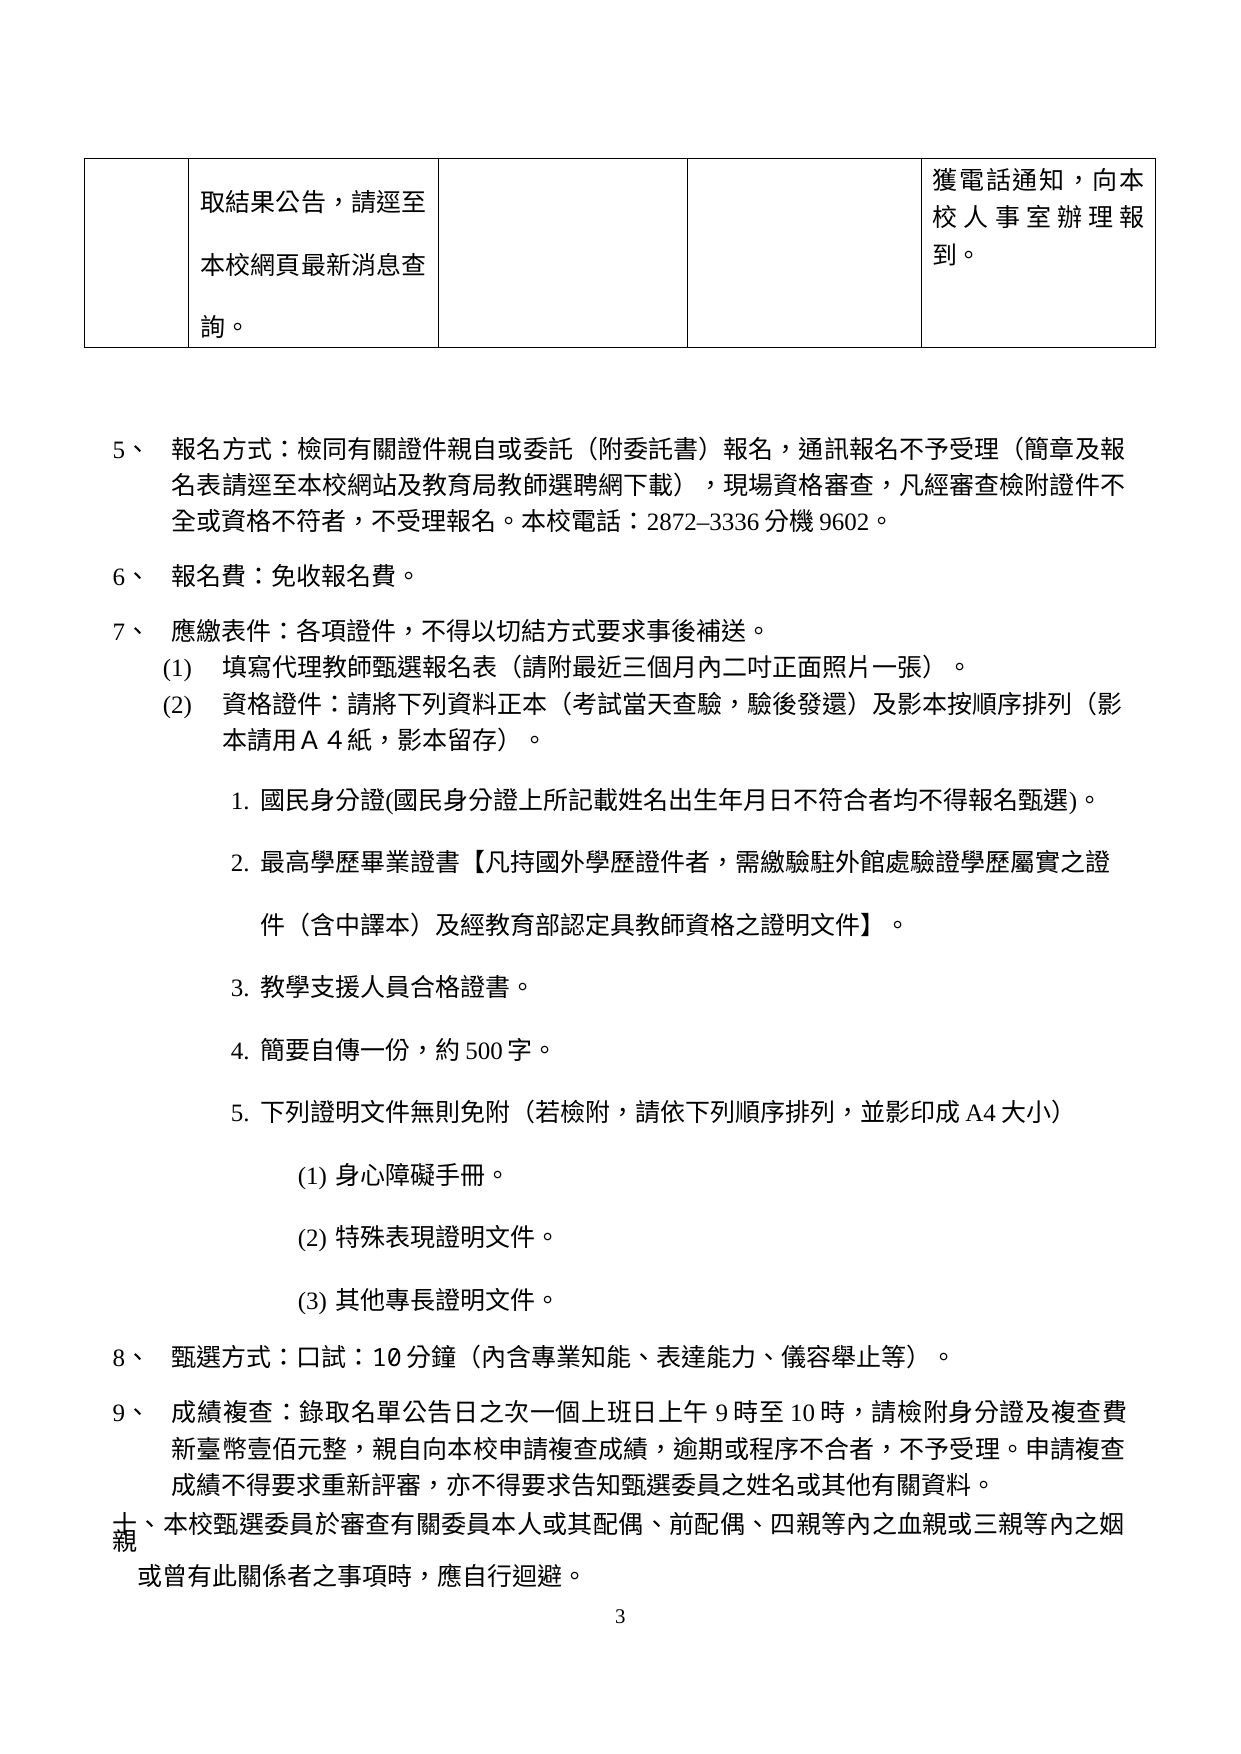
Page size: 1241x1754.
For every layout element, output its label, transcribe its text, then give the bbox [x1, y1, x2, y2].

list 甄選方式：口試：10分鐘（內含專業知能、表達能力、儀容舉止等）。 [112, 1338, 1128, 1374]
list 報名費：免收報名費。 [112, 557, 1128, 593]
list 填寫代理教師甄選報名表（請附最近三個月內二吋正面照片一張）。 [163, 648, 1128, 684]
table_cell [688, 159, 921, 347]
list 身心障礙手冊。 [298, 1132, 1128, 1194]
table_cell [439, 159, 687, 347]
table_cell 獲電話通知，向本校人事室辦理報到。 [922, 159, 1155, 347]
list 簡要自傳一份，約500字。 [231, 1007, 1128, 1069]
list 其他專長證明文件。 [298, 1257, 1128, 1319]
table_cell [85, 159, 188, 347]
list 國民身分證(國民身分證上所記載姓名出生年月日不符合者均不得報名甄選)。 [231, 757, 1128, 819]
text 或曾有此關係者之事項時，應自行迴避。 [112, 1572, 1128, 1589]
list 應繳表件：各項證件，不得以切結方式要求事後補送。 [112, 612, 1128, 648]
text 十、本校甄選委員於審查有關委員本人或其配偶、前配偶、四親等內之血親或三親等內之姻親 [112, 1520, 1128, 1554]
list 下列證明文件無則免附（若檢附，請依下列順序排列，並影印成A4大小） [231, 1069, 1128, 1132]
table_cell 取結果公告，請逕至本校網頁最新消息查詢。 [189, 159, 438, 347]
list 教學支援人員合格證書。 [231, 944, 1128, 1007]
list 最高學歷畢業證書【凡持國外學歷證件者，需繳驗駐外館處驗證學歷屬實之證件（含中譯本）及經教育部認定具教師資格之證明文件】。 [231, 819, 1128, 944]
list 成績複查：錄取名單公告日之次一個上班日上午9時至10時，請檢附身分證及複查費新臺幣壹佰元整，親自向本校申請複查成績，逾期或程序不合者，不予受理。申請複查成績不得要求重新評審，亦不得要求告知甄選委員之姓名或其他有關資料。 [112, 1393, 1128, 1502]
list 報名方式：檢同有關證件親自或委託（附委託書）報名，通訊報名不予受理（簡章及報名表請逕至本校網站及教育局教師選聘網下載），現場資格審查，凡經審查檢附證件不全或資格不符者，不受理報名。本校電話：2872–3336分機9602。 [112, 429, 1128, 538]
list 特殊表現證明文件。 [298, 1194, 1128, 1257]
list 資格證件：請將下列資料正本（考試當天查驗，驗後發還）及影本按順序排列（影本請用Ａ４紙，影本留存）。 [163, 684, 1128, 757]
